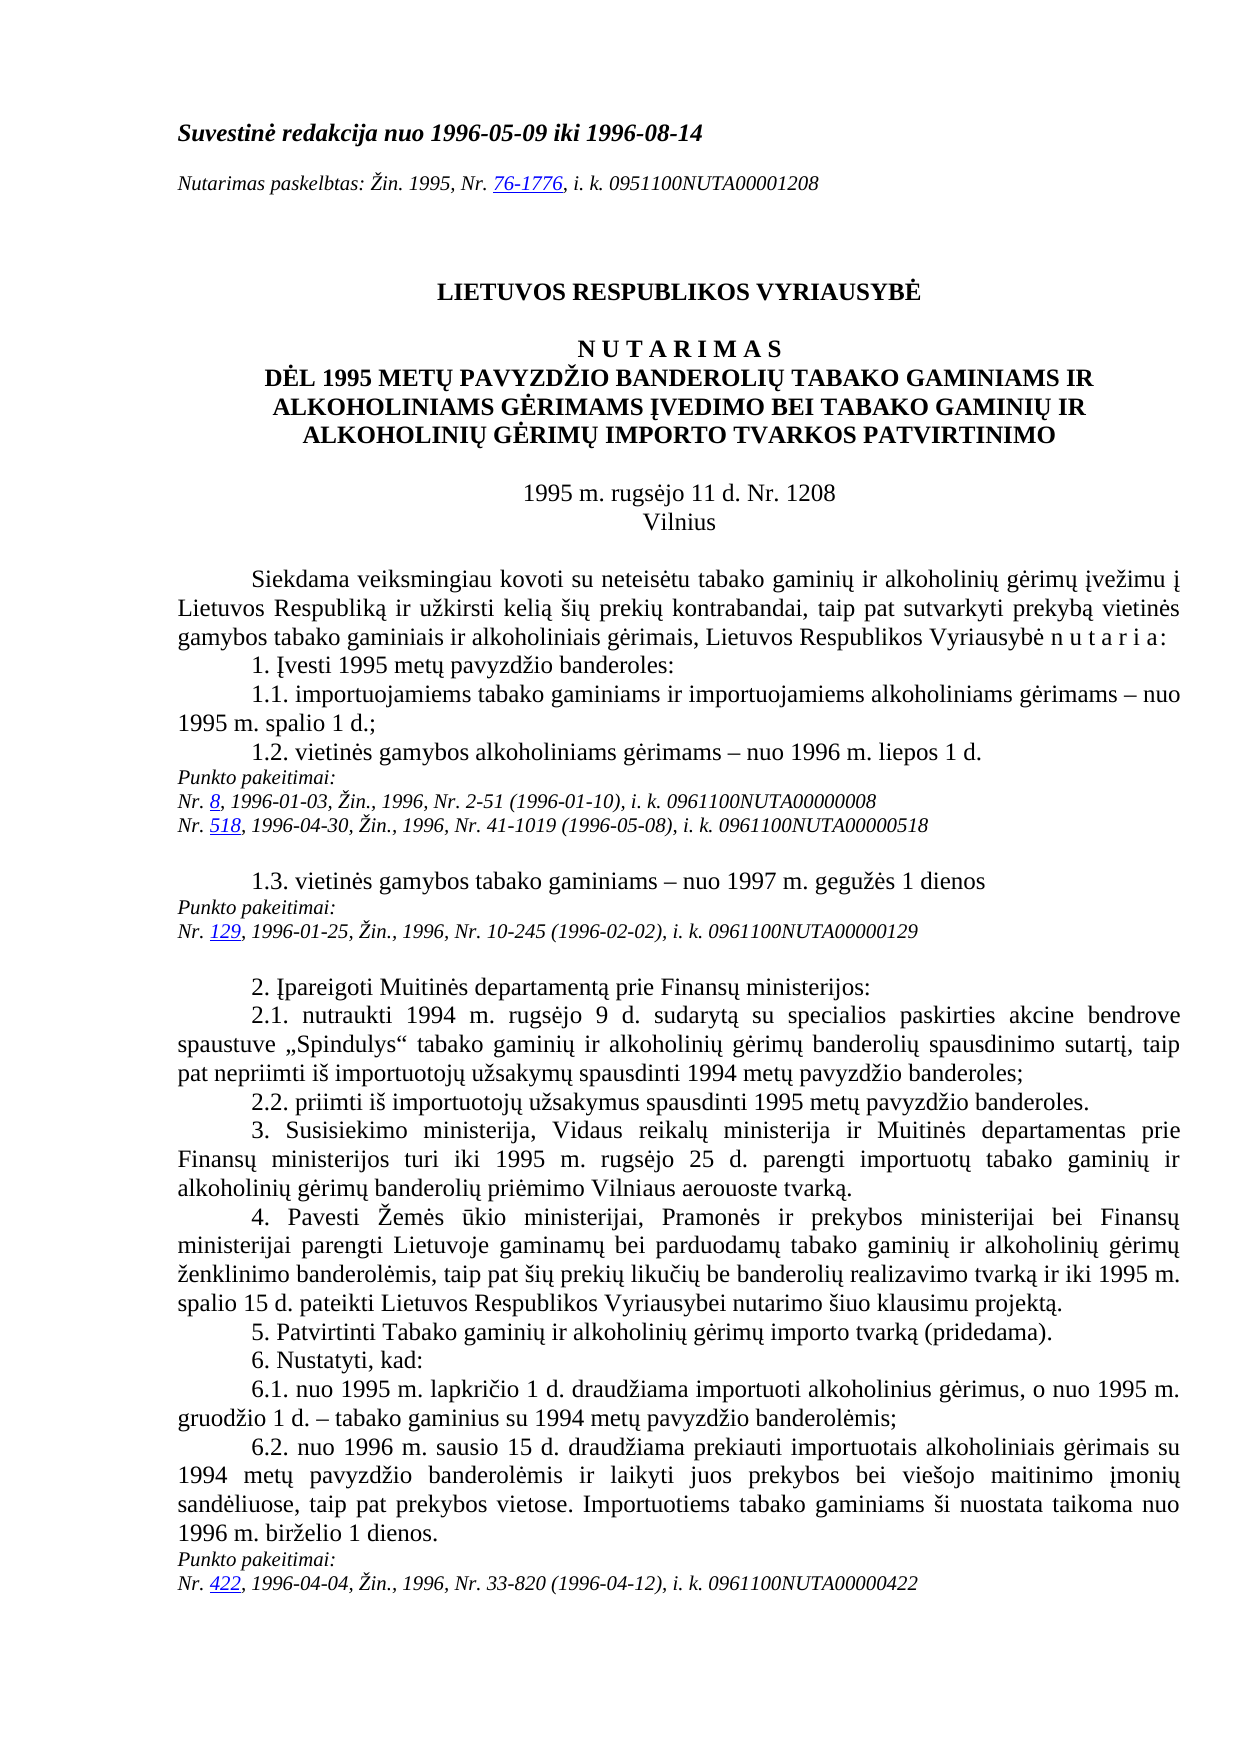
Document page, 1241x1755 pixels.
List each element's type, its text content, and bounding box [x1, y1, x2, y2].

text N U T A R I M A S [177, 334, 1181, 363]
text 5. Patvirtinti Tabako gaminių ir alkoholinių gėrimų importo tvarką (pridedama). [177, 1317, 1181, 1346]
text 3. Susisiekimo ministerija, Vidaus reikalų ministerija ir Muitinės departamentas prie Finansų ministerijos turi iki 1995 m. rugsėjo 25 d. parengti importuotų tabako gaminių ir alkoholinių gėrimų banderolių priėmimo Vilniaus aerouoste tvarką. [177, 1116, 1181, 1202]
text Nutarimas paskelbtas: Žin. 1995, Nr. 76-1776, i. k. 0951100NUTA00001208 [177, 171, 1181, 195]
text 1.1. importuojamiems tabako gaminiams ir importuojamiems alkoholiniams gėrimams – nuo 1995 m. spalio 1 d.; [177, 679, 1181, 737]
text 1995 m. rugsėjo 11 d. Nr. 1208 [177, 478, 1181, 507]
text Nr. 518, 1996-04-30, Žin., 1996, Nr. 41-1019 (1996-05-08), i. k. 0961100NUTA00000518 [177, 813, 1181, 837]
text 2.1. nutraukti 1994 m. rugsėjo 9 d. sudarytą su specialios paskirties akcine bendrove spaustuve „Spindulys“ tabako gaminių ir alkoholinių gėrimų banderolių spausdinimo sutartį, taip pat nepriimti iš importuotojų užsakymų spausdinti 1994 metų pavyzdžio banderoles; [177, 1001, 1181, 1087]
text Punkto pakeitimai: [177, 895, 1181, 919]
text 2. Įpareigoti Muitinės departamentą prie Finansų ministerijos: [177, 972, 1181, 1001]
text LIETUVOS RESPUBLIKOS VYRIAUSYBĖ [177, 277, 1181, 305]
text DĖL 1995 METŲ PAVYZDŽIO BANDEROLIŲ TABAKO GAMINIAMS IR ALKOHOLINIAMS GĖRIMAMS ĮVEDIMO BEI TABAKO GAMINIŲ IR ALKOHOLINIŲ GĖRIMŲ IMPORTO TVARKOS PATVIRTINIMO [177, 363, 1181, 449]
text Punkto pakeitimai: [177, 765, 1181, 789]
text Siekdama veiksmingiau kovoti su neteisėtu tabako gaminių ir alkoholinių gėrimų įvežimu į Lietuvos Respubliką ir užkirsti kelią šių prekių kontrabandai, taip pat sutvarkyti prekybą vietinės gamybos tabako gaminiais ir alkoholiniais gėrimais, Lietuvos Respublikos Vyriausybė nutaria: [177, 564, 1181, 650]
text Punkto pakeitimai: [177, 1547, 1181, 1571]
text Nr. 8, 1996-01-03, Žin., 1996, Nr. 2-51 (1996-01-10), i. k. 0961100NUTA00000008 [177, 789, 1181, 813]
text 1.2. vietinės gamybos alkoholiniams gėrimams – nuo 1996 m. liepos 1 d. [177, 737, 1181, 765]
text 1. Įvesti 1995 metų pavyzdžio banderoles: [177, 650, 1181, 679]
text 1.3. vietinės gamybos tabako gaminiams – nuo 1997 m. gegužės 1 dienos [177, 866, 1181, 895]
text 2.2. priimti iš importuotojų užsakymus spausdinti 1995 metų pavyzdžio banderoles. [177, 1087, 1181, 1116]
text 4. Pavesti Žemės ūkio ministerijai, Pramonės ir prekybos ministerijai bei Finansų ministerijai parengti Lietuvoje gaminamų bei parduodamų tabako gaminių ir alkoholinių gėrimų ženklinimo banderolėmis, taip pat šių prekių likučių be banderolių realizavimo tvarką ir iki 1995 m. spalio 15 d. pateikti Lietuvos Respublikos Vyriausybei nutarimo šiuo klausimu projektą. [177, 1202, 1181, 1317]
text Nr. 422, 1996-04-04, Žin., 1996, Nr. 33-820 (1996-04-12), i. k. 0961100NUTA00000422 [177, 1571, 1181, 1595]
text 6.1. nuo 1995 m. lapkričio 1 d. draudžiama importuoti alkoholinius gėrimus, o nuo 1995 m. gruodžio 1 d. – tabako gaminius su 1994 metų pavyzdžio banderolėmis; [177, 1374, 1181, 1432]
text Suvestinė redakcija nuo 1996-05-09 iki 1996-08-14 [177, 118, 1181, 147]
text Vilnius [177, 507, 1181, 535]
text 6. Nustatyti, kad: [177, 1346, 1181, 1374]
text 6.2. nuo 1996 m. sausio 15 d. draudžiama prekiauti importuotais alkoholiniais gėrimais su 1994 metų pavyzdžio banderolėmis ir laikyti juos prekybos bei viešojo maitinimo įmonių sandėliuose, taip pat prekybos vietose. Importuotiems tabako gaminiams ši nuostata taikoma nuo 1996 m. birželio 1 dienos. [177, 1432, 1181, 1547]
text Nr. 129, 1996-01-25, Žin., 1996, Nr. 10-245 (1996-02-02), i. k. 0961100NUTA00000129 [177, 919, 1181, 943]
